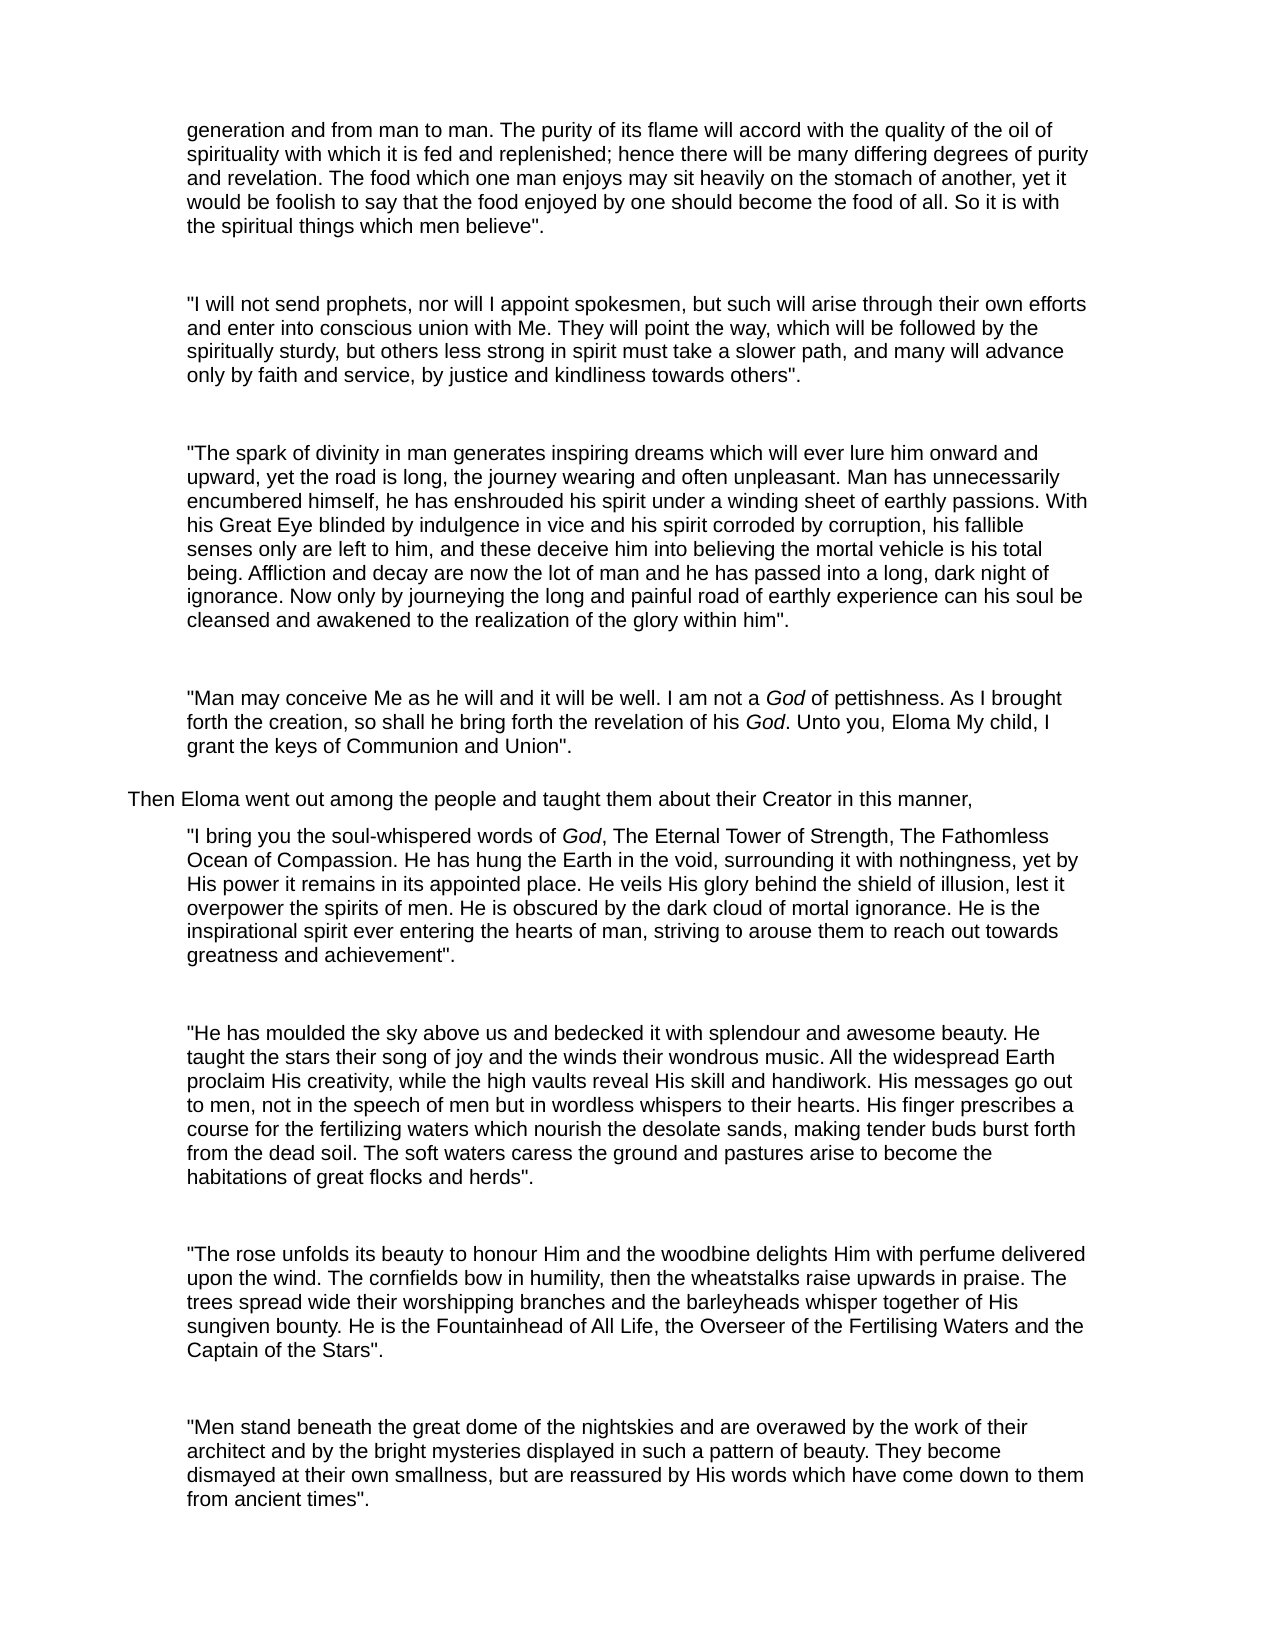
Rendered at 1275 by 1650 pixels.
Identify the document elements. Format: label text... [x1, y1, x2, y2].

text "Men stand beneath the great dome of the nightskies and are overawed by the work of their architect and by the bright mysteries displayed in such a pattern of beauty. They become dismayed at their own smallness, but are reassured by His words which have come down to them from ancient times". [187, 1391, 1095, 1511]
text Then Eloma went out among the people and taught them about their Creator in this manner, [127, 787, 1154, 811]
text "Man may conceive Me as he will and it will be well. I am not a God of pettishness. As I brought forth the creation, so shall he bring forth the revelation of his God. Unto you, Eloma My child, I grant the keys of Communion and Union". [187, 662, 1095, 758]
text "I will not send prophets, nor will I appoint spokesmen, but such will arise through their own efforts and enter into conscious union with Me. They will point the way, which will be followed by the spiritually sturdy, but others less strong in spirit must take a slower path, and many will advance only by faith and service, by justice and kindliness towards others". [187, 267, 1095, 387]
text "I bring you the soul-whispered words of God, The Eternal Tower of Strength, The Fathomless Ocean of Compassion. He has hung the Earth in the void, surrounding it with nothingness, yet by His power it remains in its appointed place. He veils His glory behind the shield of illusion, lest it overpower the spirits of men. He is obscured by the dark cloud of mortal ignorance. He is the inspirational spirit ever entering the hearts of man, striving to arouse them to reach out towards greatness and achievement". [187, 823, 1095, 967]
text generation and from man to man. The purity of its flame will accord with the quality of the oil of spirituality with which it is fed and replenished; hence there will be many differing degrees of purity and revelation. The food which one man enjoys may sit heavily on the stomach of another, yet it would be foolish to say that the food enjoyed by one should become the food of all. So it is with the spiritual things which men believe". [187, 118, 1095, 238]
text "The spark of divinity in man generates inspiring dreams which will ever lure him onward and upward, yet the road is long, the journey wearing and often unpleasant. Man has unnecessarily encumbered himself, he has enshrouded his spirit under a winding sheet of earthly passions. With his Great Eye blinded by indulgence in vice and his spirit corroded by corruption, his fallible senses only are left to him, and these deceive him into believing the mortal vehicle is his total being. Affliction and decay are now the lot of man and he has passed into a long, dark night of ignorance. Now only by journeying the long and painful road of earthly experience can his soul be cleansed and awakened to the realization of the glory within him". [187, 417, 1095, 632]
text "He has moulded the sky above us and bedecked it with splendour and awesome beauty. He taught the stars their song of joy and the winds their wondrous music. All the widespread Earth proclaim His creativity, while the high vaults reveal His skill and handiwork. His messages go out to men, not in the speech of men but in wordless whispers to their hearts. His finger prescribes a course for the fertilizing waters which nourish the desolate sands, making tender buds burst forth from the dead soil. The soft waters caress the ground and pastures arise to become the habitations of great flocks and herds". [187, 997, 1095, 1188]
text "The rose unfolds its beauty to honour Him and the woodbine delights Him with perfume delivered upon the wind. The cornfields bow in humility, then the wheatstalks raise upwards in praise. The trees spread wide their worshipping branches and the barleyheads whisper together of His sungiven bounty. He is the Fountainhead of All Life, the Overseer of the Fertilising Waters and the Captain of the Stars". [187, 1218, 1095, 1362]
